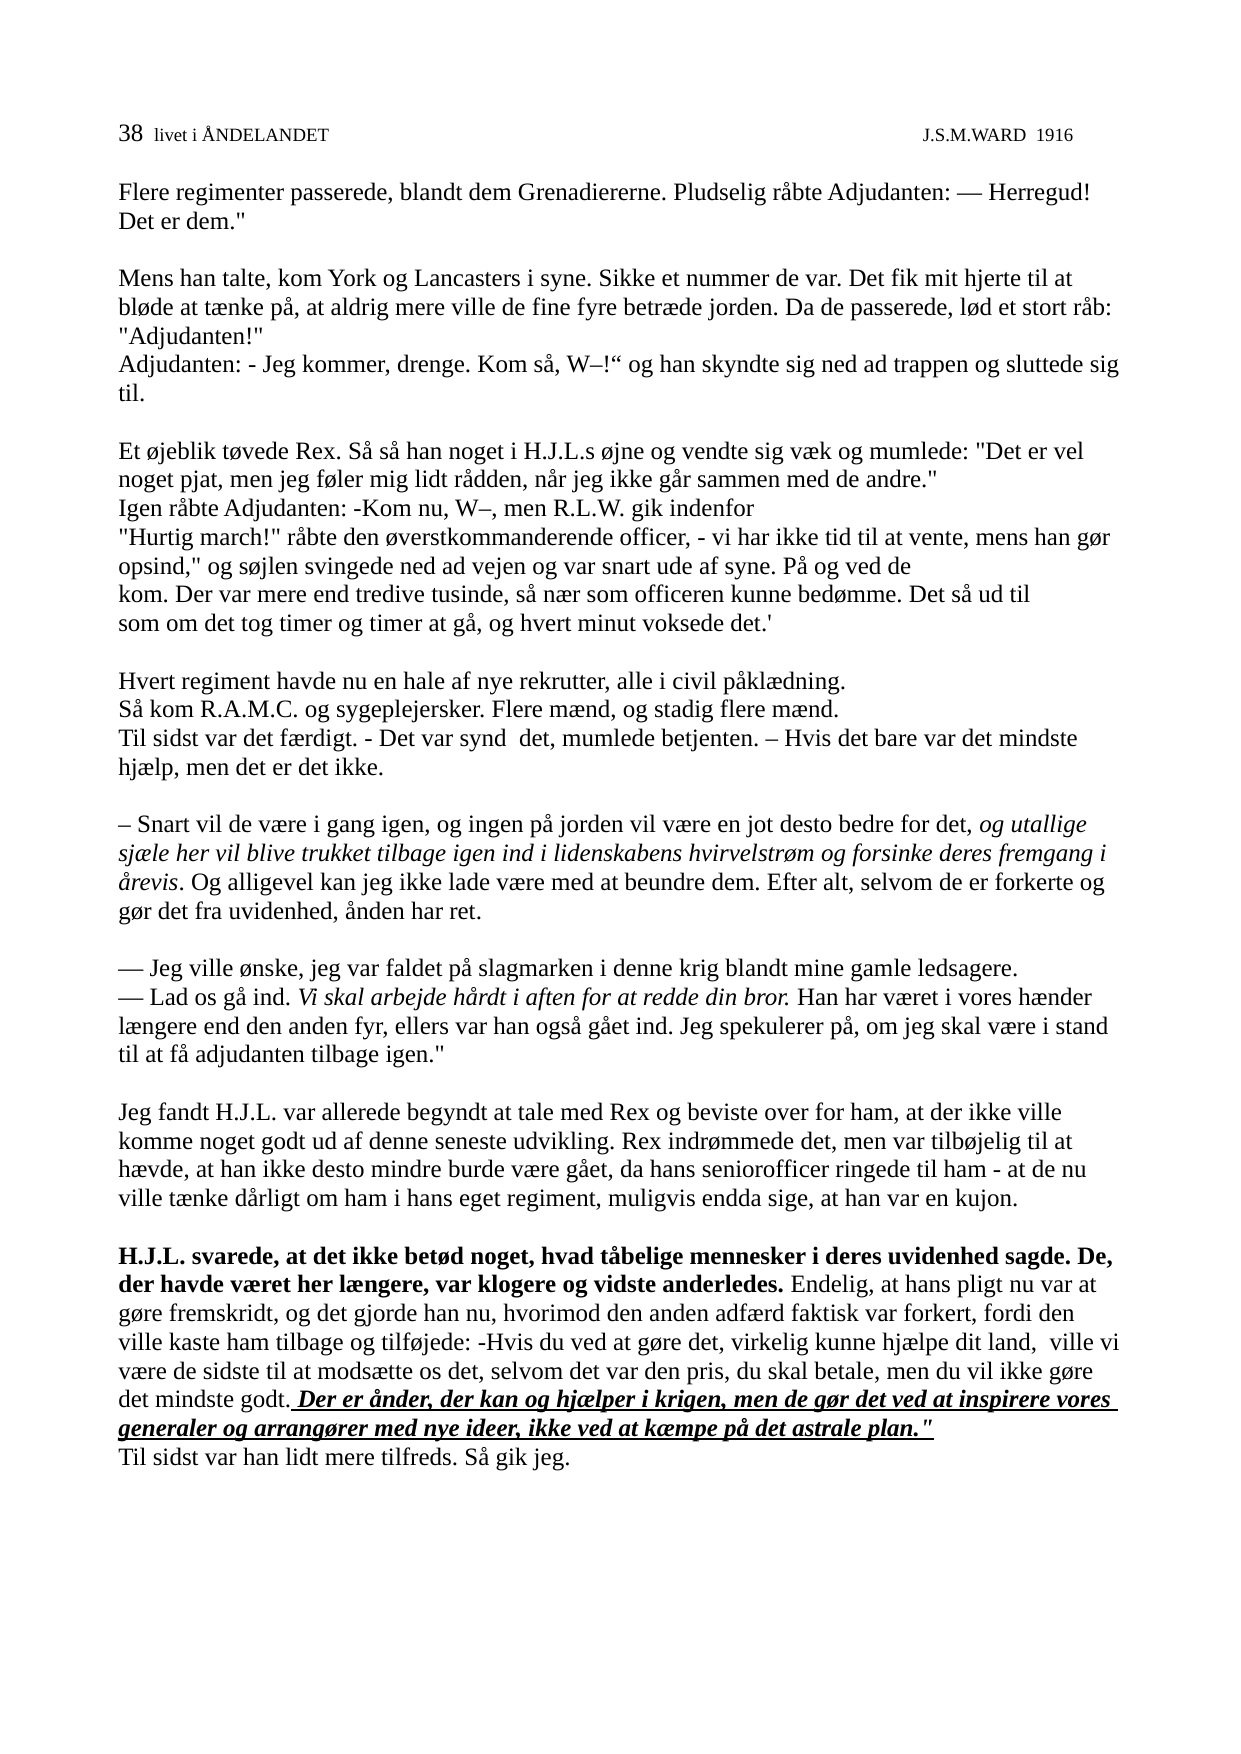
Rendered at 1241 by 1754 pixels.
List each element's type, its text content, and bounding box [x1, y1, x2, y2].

text – Snart vil de være i gang igen, og ingen på jorden vil være en jot desto bedre for det, og utallige sjæle her vil blive trukket tilbage igen ind i lidenskabens hvirvelstrøm og forsinke deres fremgang i årevis. Og alligevel kan jeg ikke lade være med at beundre dem. Efter alt, selvom de er forkerte og [118, 809, 1122, 896]
text Jeg fandt H.J.L. var allerede begyndt at tale med Rex og beviste over for ham, at der ikke ville komme noget godt ud af denne seneste udvikling. Rex indrømmede det, men var tilbøjelig til at hævde, at han ikke desto mindre burde være gået, da hans seniorofficer ringede til ham - at de nu ville tænke dårligt om ham i hans eget regiment, muligvis endda sige, at han var en kujon. [118, 1097, 1122, 1212]
text "Hurtig march!" råbte den øverstkommanderende officer, - vi har ikke tid til at vente, mens han gør opsind," og søjlen svingede ned ad vejen og var snart ude af syne. På og ved de [118, 522, 1122, 579]
text — Jeg ville ønske, jeg var faldet på slagmarken i denne krig blandt mine gamle ledsagere. [118, 953, 1122, 982]
text Flere regimenter passerede, blandt dem Grenadiererne. Pludselig råbte Adjudanten: — Herregud! Det er dem." [118, 177, 1122, 234]
text Igen råbte Adjudanten: -Kom nu, W–, men R.L.W. gik indenfor [118, 493, 1122, 522]
text Til sidst var det færdigt. - Det var synd det, mumlede betjenten. – Hvis det bare var det mindste [118, 723, 1122, 752]
text H.J.L. svarede, at det ikke betød noget, hvad tåbelige mennesker i deres uvidenhed sagde. De, der havde været her længere, var klogere og vidste anderledes. Endelig, at hans pligt nu var at gøre fremskridt, og det gjorde han nu, hvorimod den anden adfærd faktisk var forkert, fordi den ville kaste ham tilbage og tilføjede: -Hvis du ved at gøre det, virkelig kunne hjælpe dit land, ville vi være de sidste til at modsætte os det, selvom det var den pris, du skal betale, men du vil ikke gøre det mindste godt. Der er ånder, der kan og hjælper i krigen, men de gør det ved at inspirere vores generaler og arrangører med nye ideer, ikke ved at kæmpe på det astrale plan." [118, 1241, 1122, 1442]
text hjælp, men det er det ikke. [118, 752, 1122, 781]
text som om det tog timer og timer at gå, og hvert minut voksede det.' [118, 608, 1122, 637]
text kom. Der var mere end tredive tusinde, så nær som officeren kunne bedømme. Det så ud til [118, 579, 1122, 608]
text Til sidst var han lidt mere tilfreds. Så gik jeg. [118, 1442, 1122, 1471]
text — Lad os gå ind. Vi skal arbejde hårdt i aften for at redde din bror. Han har været i vores hænder længere end den anden fyr, ellers var han også gået ind. Jeg spekulerer på, om jeg skal være i stand til at få adjudanten tilbage igen." [118, 982, 1122, 1068]
text Hvert regiment havde nu en hale af nye rekrutter, alle i civil påklædning. [118, 666, 1122, 694]
text Mens han talte, kom York og Lancasters i syne. Sikke et nummer de var. Det fik mit hjerte til at bløde at tænke på, at aldrig mere ville de fine fyre betræde jorden. Da de passerede, lød et stort råb: "Adjudanten!" [118, 263, 1122, 349]
text Et øjeblik tøvede Rex. Så så han noget i H.J.L.s øjne og vendte sig væk og mumlede: "Det er vel noget pjat, men jeg føler mig lidt rådden, når jeg ikke går sammen med de andre." [118, 436, 1122, 493]
text Så kom R.A.M.C. og sygeplejersker. Flere mænd, og stadig flere mænd. [118, 694, 1122, 723]
text gør det fra uvidenhed, ånden har ret. [118, 896, 1122, 924]
text Adjudanten: - Jeg kommer, drenge. Kom så, W–!“ og han skyndte sig ned ad trappen og sluttede sig til. [118, 349, 1122, 407]
